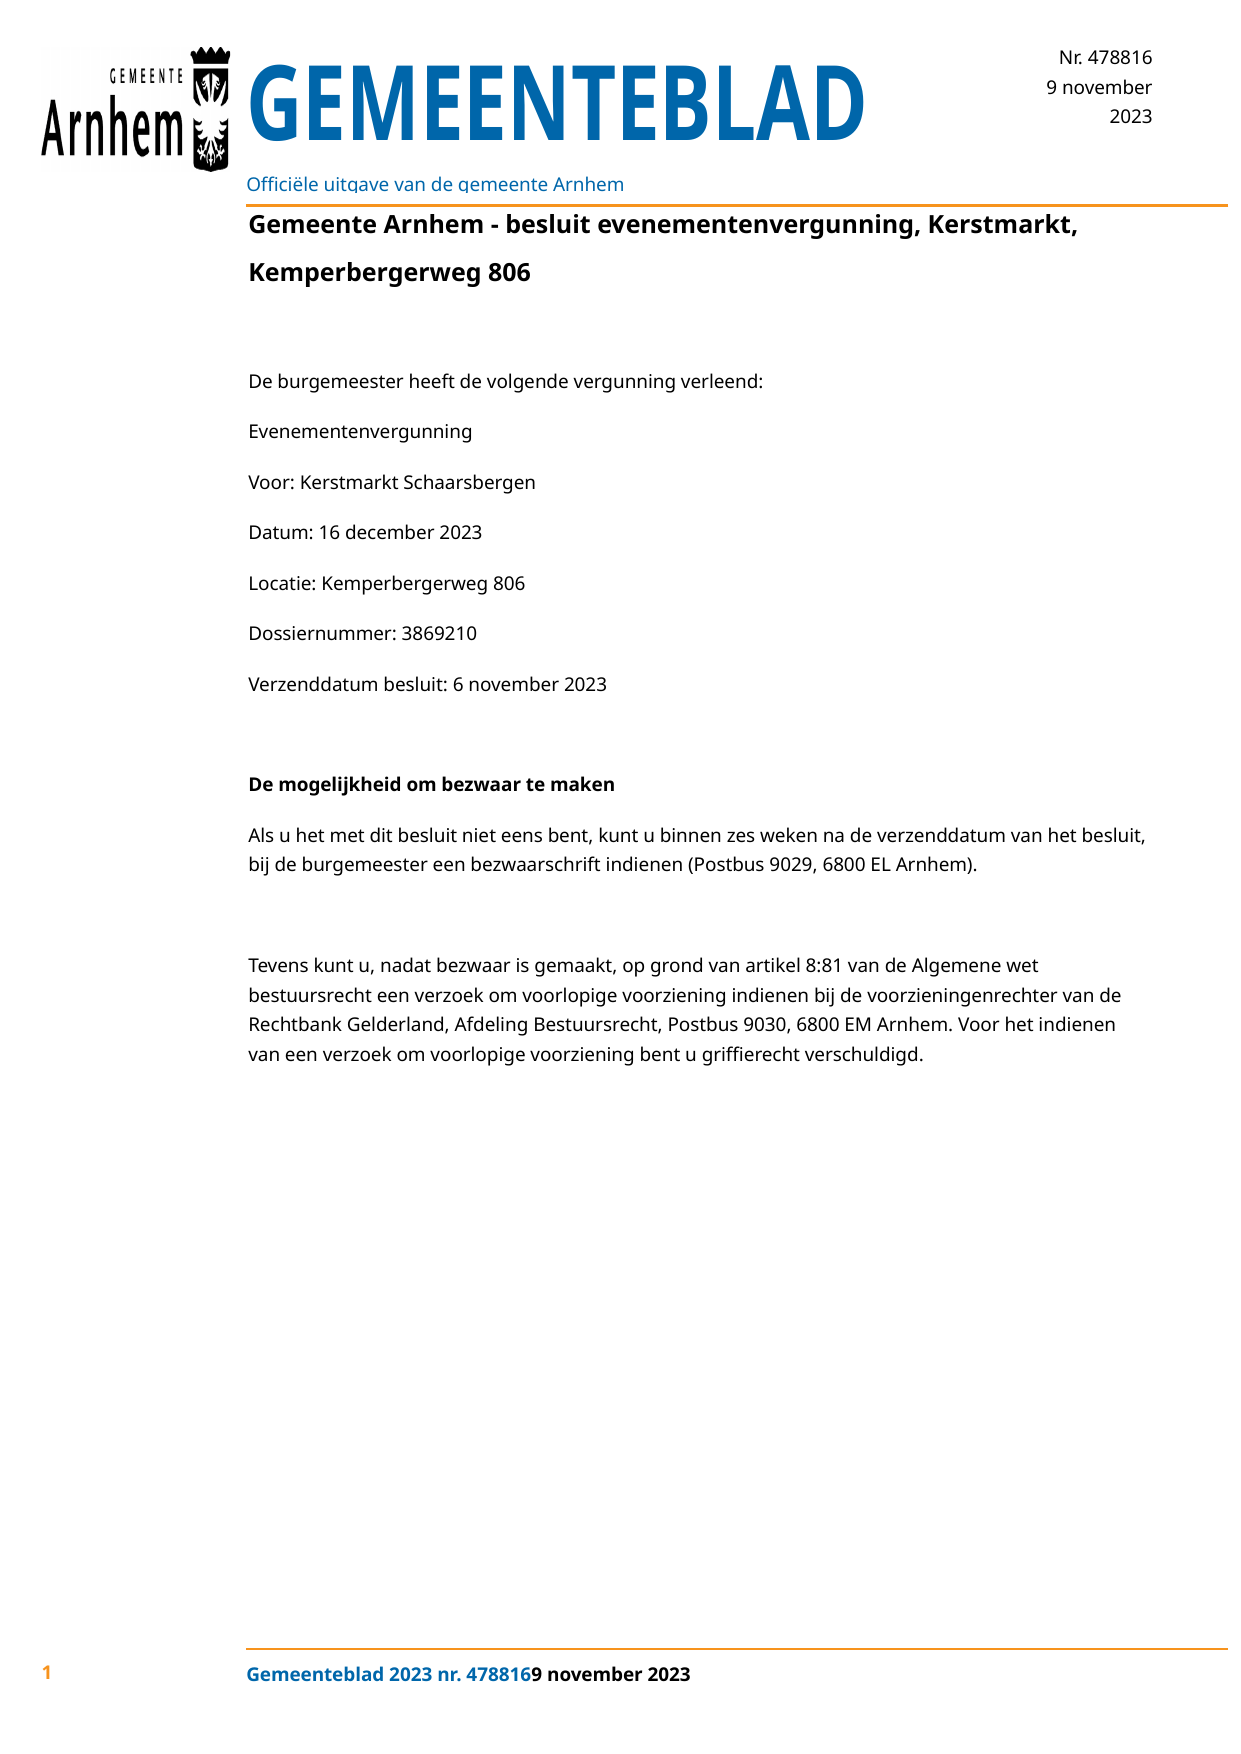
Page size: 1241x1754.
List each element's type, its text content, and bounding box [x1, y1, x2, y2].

text Als u het met dit besluit niet eens bent, kunt u binnen zes weken na de verzenddatum van het besluit, bij de burgemeester een bezwaarschrift indienen (Postbus 9029, 6800 EL Arnhem). [248, 822, 1152, 877]
text Tevens kunt u, nadat bezwaar is gemaakt, op grond van artikel 8:81 van de Algemene wet bestuursrecht een verzoek om voorlopige voorziening indienen bij de voorzieningenrechter van de Rechtbank Gelderland, Afdeling Bestuursrecht, Postbus 9030, 6800 EM Arnhem. Voor het indienen van een verzoek om voorlopige voorziening bent u griffierecht verschuldigd. [248, 952, 1152, 1067]
text De mogelijkheid om bezwaar te maken [248, 772, 1152, 797]
text Locatie: Kemperbergerweg 806 [248, 570, 1152, 596]
text Datum: 16 december 2023 [248, 519, 1152, 545]
text Verzenddatum besluit: 6 november 2023 [248, 671, 1152, 697]
text Dossiernummer: 3869210 [248, 620, 1152, 646]
text De burgemeester heeft de volgende vergunning verleend: [248, 368, 1152, 394]
picture [41, 47, 231, 172]
text Voor: Kerstmarkt Schaarsbergen [248, 469, 1152, 495]
text Gemeente Arnhem - besluit evenementenvergunning, Kerstmarkt, Kemperbergerweg 806 [248, 207, 1152, 288]
text Evenementenvergunning [248, 419, 1152, 444]
